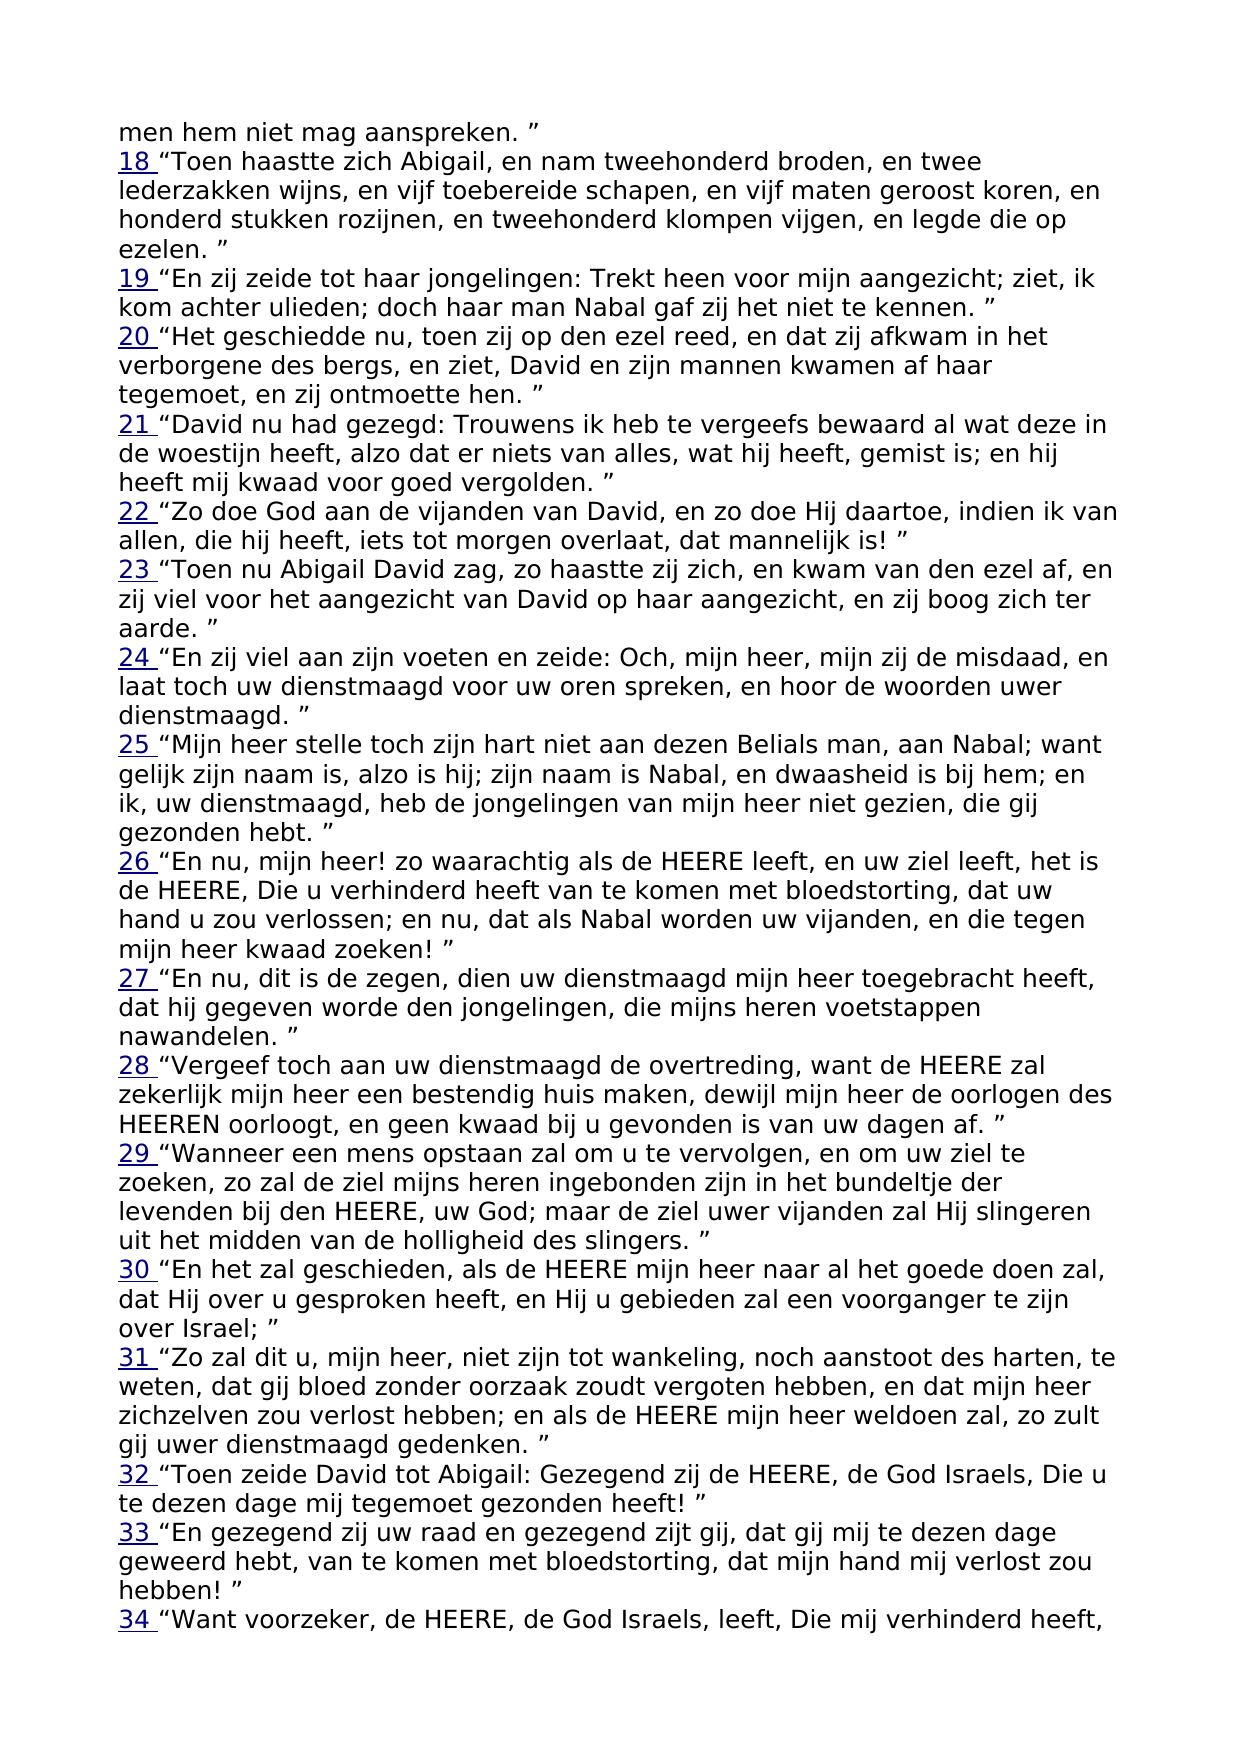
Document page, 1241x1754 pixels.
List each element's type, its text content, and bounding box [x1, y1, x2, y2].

text men hem niet mag aanspreken. ” 18 “Toen haastte zich Abigail, en nam tweehonderd broden, en twee lederzakken wijns, en vijf toebereide schapen, en vijf maten geroost koren, en honderd stukken rozijnen, en tweehonderd klompen vijgen, en legde die op ezelen. ” 19 “En zij zeide tot haar jongelingen: Trekt heen voor mijn aangezicht; ziet, ik kom achter ulieden; doch haar man Nabal gaf zij het niet te kennen. ” 20 “Het geschiedde nu, toen zij op den ezel reed, en dat zij afkwam in het verborgene des bergs, en ziet, David en zijn mannen kwamen af haar tegemoet, en zij ontmoette hen. ” 21 “David nu had gezegd: Trouwens ik heb te vergeefs bewaard al wat deze in de woestijn heeft, alzo dat er niets van alles, wat hij heeft, gemist is; en hij heeft mij kwaad voor goed vergolden. ” 22 “Zo doe God aan de vijanden van David, en zo doe Hij daartoe, indien ik van allen, die hij heeft, iets tot morgen overlaat, dat mannelijk is! ” 23 “Toen nu Abigail David zag, zo haastte zij zich, en kwam van den ezel af, en zij viel voor het aangezicht van David op haar aangezicht, en zij boog zich ter aarde. ” 24 “En zij viel aan zijn voeten en zeide: Och, mijn heer, mijn zij de misdaad, en laat toch uw dienstmaagd voor uw oren spreken, en hoor de woorden uwer dienstmaagd. ” 25 “Mijn heer stelle toch zijn hart niet aan dezen Belials man, aan Nabal; want gelijk zijn naam is, alzo is hij; zijn naam is Nabal, en dwaasheid is bij hem; en ik, uw dienstmaagd, heb de jongelingen van mijn heer niet gezien, die gij gezonden hebt. ” 26 “En nu, mijn heer! zo waarachtig als de HEERE leeft, en uw ziel leeft, het is de HEERE, Die u verhinderd heeft van te komen met bloedstorting, dat uw hand u zou verlossen; en nu, dat als Nabal worden uw vijanden, en die tegen mijn heer kwaad zoeken! ” 27 “En nu, dit is de zegen, dien uw dienstmaagd mijn heer toegebracht heeft, dat hij gegeven worde den jongelingen, die mijns heren voetstappen nawandelen. ” 28 “Vergeef toch aan uw dienstmaagd de overtreding, want de HEERE zal zekerlijk mijn heer een bestendig huis maken, dewijl mijn heer de oorlogen des HEEREN oorloogt, en geen kwaad bij u gevonden is van uw dagen af. ” 29 “Wanneer een mens opstaan zal om u te vervolgen, en om uw ziel te zoeken, zo zal de ziel mijns heren ingebonden zijn in het bundeltje der levenden bij den HEERE, uw God; maar de ziel uwer vijanden zal Hij slingeren uit het midden van de holligheid des slingers. ” 30 “En het zal geschieden, als de HEERE mijn heer naar al het goede doen zal, dat Hij over u gesproken heeft, en Hij u gebieden zal een voorganger te zijn over Israel; ” 31 “Zo zal dit u, mijn heer, niet zijn tot wankeling, noch aanstoot des harten, te weten, dat gij bloed zonder oorzaak zoudt vergoten hebben, en dat mijn heer zichzelven zou verlost hebben; en als de HEERE mijn heer weldoen zal, zo zult gij uwer dienstmaagd gedenken. ” 32 “Toen zeide David tot Abigail: Gezegend zij de HEERE, de God Israels, Die u te dezen dage mij tegemoet gezonden heeft! ” 33 “En gezegend zij uw raad en gezegend zijt gij, dat gij mij te dezen dage geweerd hebt, van te komen met bloedstorting, dat mijn hand mij verlost zou hebben! ” 34 “Want voorzeker, de HEERE, de God Israels, leeft, Die mij verhinderd heeft, [118, 118, 1122, 1635]
